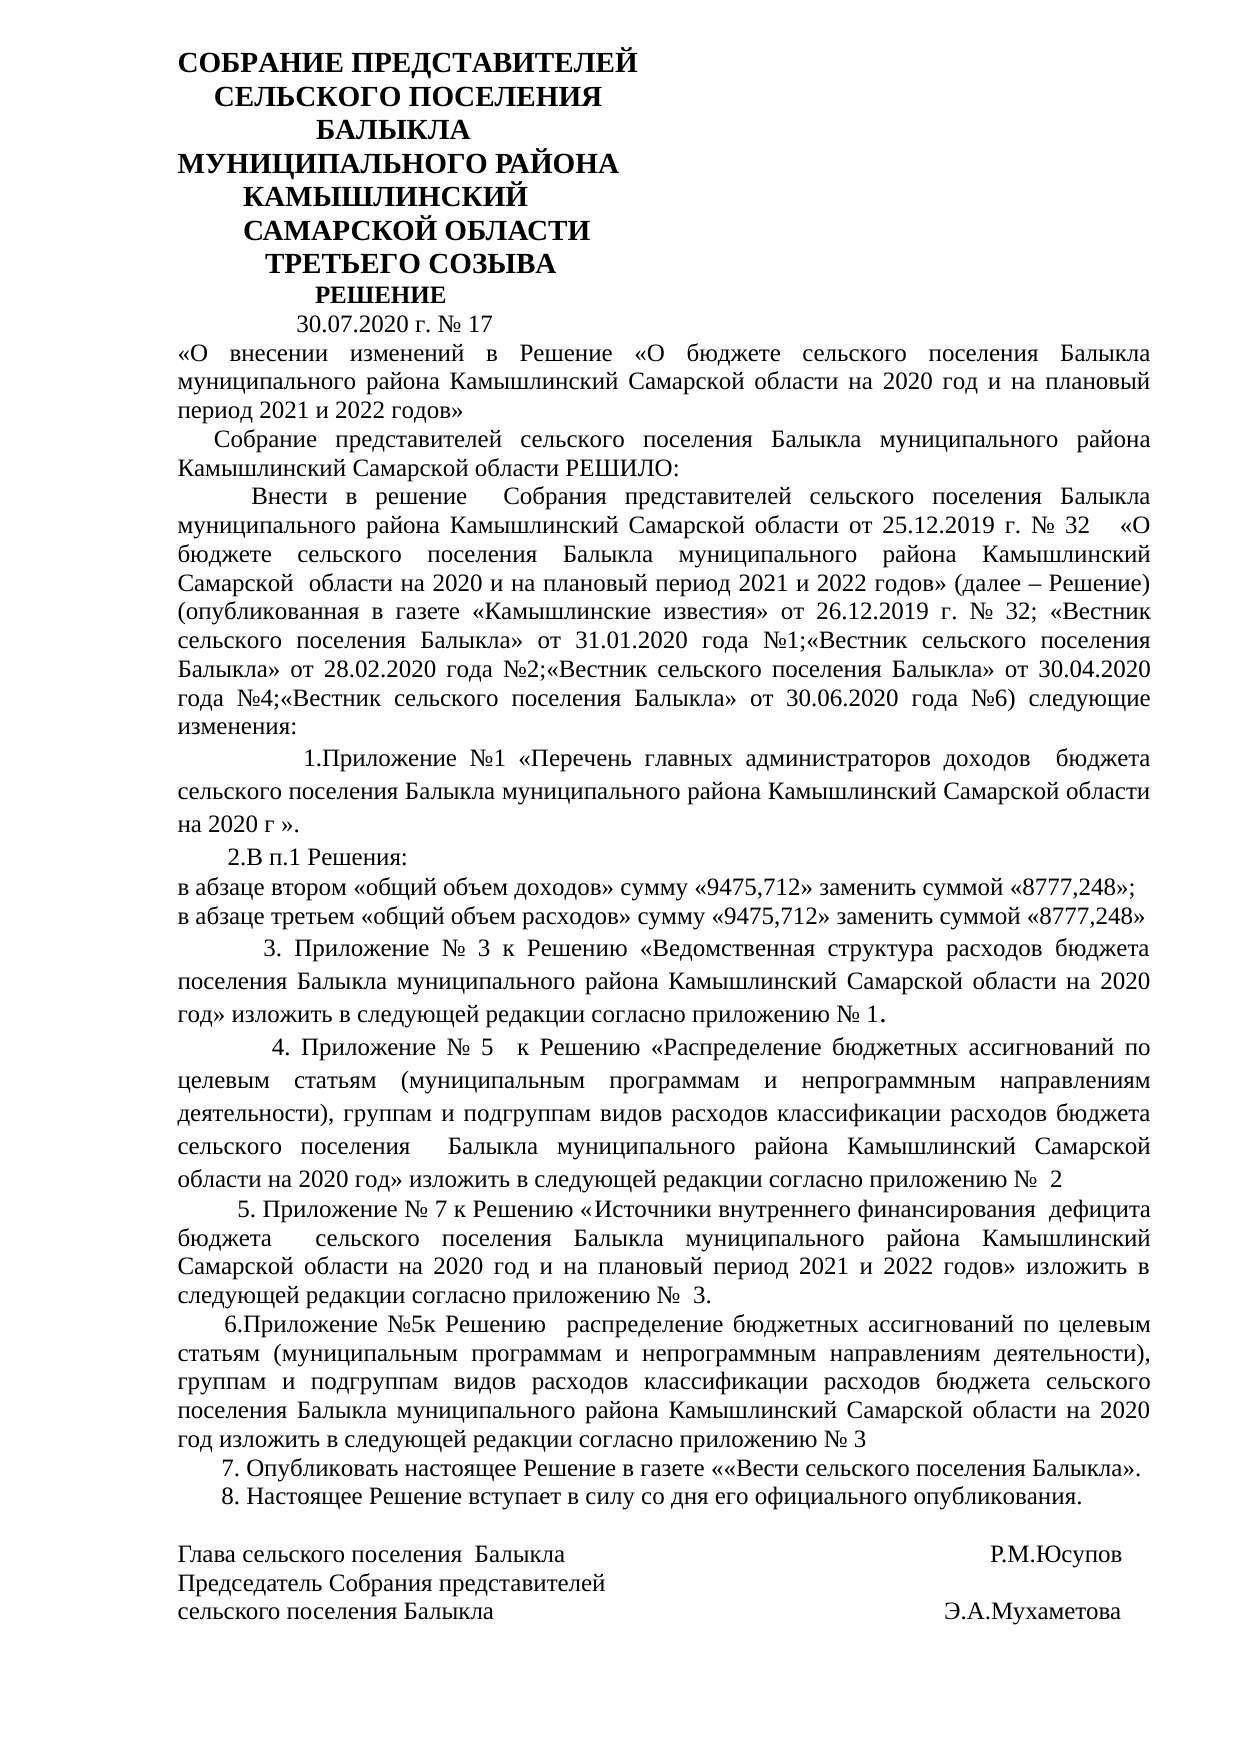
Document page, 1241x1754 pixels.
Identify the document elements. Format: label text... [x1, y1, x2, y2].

text СЕЛЬСКОГО ПОСЕЛЕНИЯ [177, 79, 1152, 112]
text 6.Приложение №5к Решению распределение бюджетных ассигнований по целевым статьям (муниципальным программам и непрограммным направлениям деятельности), группам и подгруппам видов расходов классификации расходов бюджета сельского поселения Балыкла муниципального района Камышлинский Самарской области на 2020 год изложить в следующей редакции согласно приложению № 3 [177, 1309, 1152, 1453]
text сельского поселения Балыкла Э.А.Мухаметова [177, 1596, 1152, 1625]
text ТРЕТЬЕГО СОЗЫВА [177, 247, 1152, 280]
text Председатель Собрания представителей [177, 1568, 1152, 1596]
text Собрание представителей сельского поселения Балыкла муниципального района Камышлинский Самарской области РЕШИЛО: [177, 424, 1152, 481]
text 5. Приложение № 7 к Решению «Источники внутреннего финансирования дефицита бюджета сельского поселения Балыкла муниципального района Камышлинский Самарской области на 2020 год и на плановый период 2021 и 2022 годов» изложить в следующей редакции согласно приложению № 3. [177, 1194, 1152, 1309]
text 2.В п.1 Решения: [177, 839, 1152, 872]
text БАЛЫКЛА [177, 112, 1152, 146]
text 1.Приложение №1 «Перечень главных администраторов доходов бюджета сельского поселения Балыкла муниципального района Камышлинский Самарской области на 2020 г ». [177, 740, 1152, 839]
text муниципального района [177, 146, 1152, 179]
text 8. Настоящее Решение вступает в силу со дня его официального опубликования. [177, 1481, 1152, 1510]
text Камышлинский [177, 179, 1152, 213]
text в абзаце третьем «общий объем расходов» сумму «9475,712» заменить суммой «8777,248» [177, 901, 1152, 930]
text в абзаце втором «общий объем доходов» сумму «9475,712» заменить суммой «8777,248»; [177, 872, 1152, 901]
text Глава сельского поселения Балыкла Р.М.Юсупов [177, 1539, 1152, 1568]
text 3. Приложение № 3 к Решению «Ведомственная структура расходов бюджета поселения Балыкла муниципального района Камышлинский Самарской области на 2020 год» изложить в следующей редакции согласно приложению № 1. [177, 930, 1152, 1029]
text «О внесении изменений в Решение «О бюджете сельского поселения Балыкла муниципального района Камышлинский Самарской области на 2020 год и на плановый период 2021 и 2022 годов» [177, 338, 1152, 424]
text СОБРАНИЕ ПРЕДСТАВИТЕЛЕЙ [177, 45, 1152, 79]
text РЕШЕНИЕ [177, 280, 1152, 309]
text 4. Приложение № 5 к Решению «Распределение бюджетных ассигнований по целевым статьям (муниципальным программам и непрограммным направлениям деятельности), группам и подгруппам видов расходов классификации расходов бюджета сельского поселения Балыкла муниципального района Камышлинский Самарской области на 2020 год» изложить в следующей редакции согласно приложению № 2 [177, 1029, 1152, 1194]
text 7. Опубликовать настоящее Решение в газете ««Вести сельского поселения Балыкла». [177, 1453, 1152, 1481]
text Самарской области [177, 213, 1152, 247]
text Внести в решение Собрания представителей сельского поселения Балыкла муниципального района Камышлинский Самарской области от 25.12.2019 г. № 32 «О бюджете сельского поселения Балыкла муниципального района Камышлинский Самарской области на 2020 и на плановый период 2021 и 2022 годов» (далее – Решение) (опубликованная в газете «Камышлинские известия» от 26.12.2019 г. № 32; «Вестник сельского поселения Балыкла» от 31.01.2020 года №1;«Вестник сельского поселения Балыкла» от 28.02.2020 года №2;«Вестник сельского поселения Балыкла» от 30.04.2020 года №4;«Вестник сельского поселения Балыкла» от 30.06.2020 года №6) следующие изменения: [177, 481, 1152, 740]
text 30.07.2020 г. № 17 [177, 309, 1152, 338]
